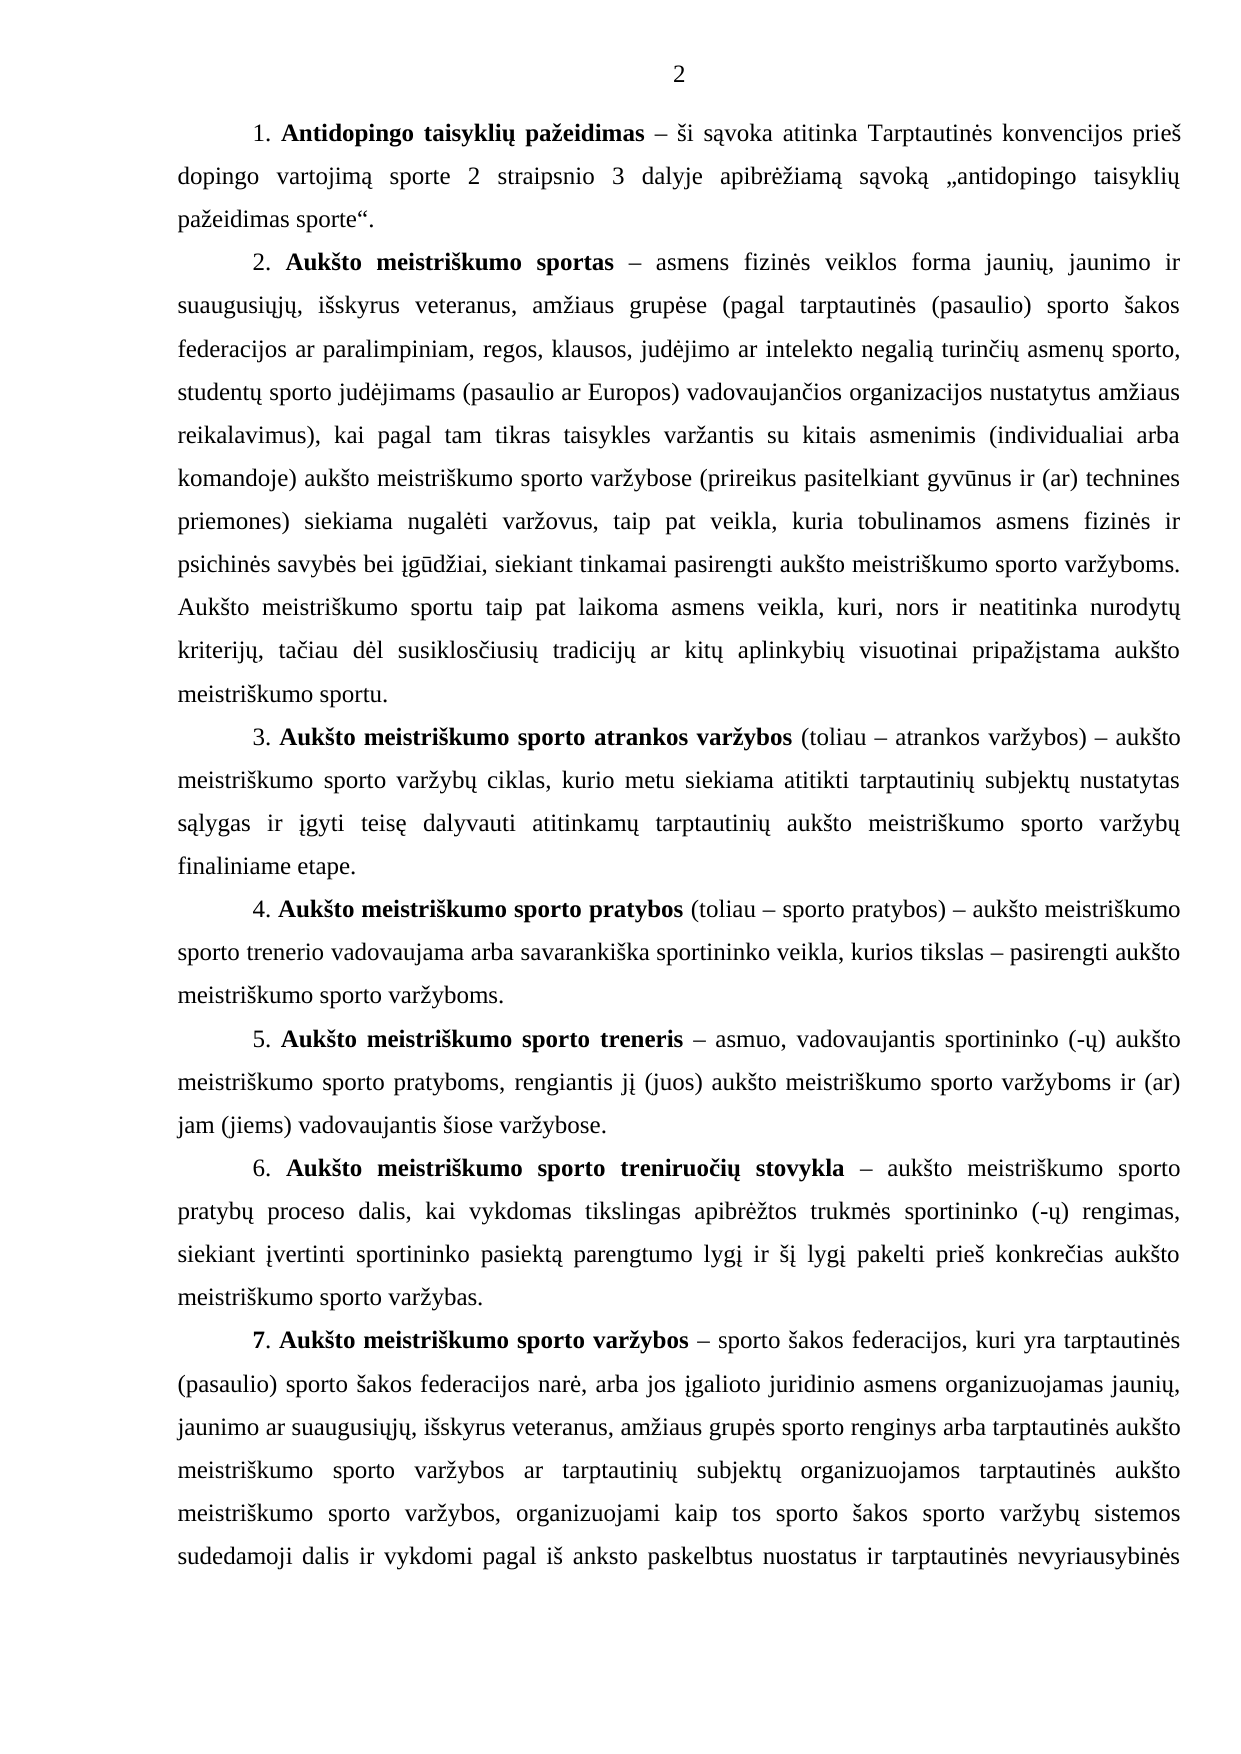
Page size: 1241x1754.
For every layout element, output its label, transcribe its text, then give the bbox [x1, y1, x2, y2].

text 6. Aukšto meistriškumo sporto treniruočių stovykla – aukšto meistriškumo sporto pratybų proceso dalis, kai vykdomas tikslingas apibrėžtos trukmės sportininko (-ų) rengimas, siekiant įvertinti sportininko pasiektą parengtumo lygį ir šį lygį pakelti prieš konkrečias aukšto meistriškumo sporto varžybas. [177, 1153, 1181, 1311]
text 3. Aukšto meistriškumo sporto atrankos varžybos (toliau – atrankos varžybos) – aukšto meistriškumo sporto varžybų ciklas, kurio metu siekiama atitikti tarptautinių subjektų nustatytas sąlygas ir įgyti teisę dalyvauti atitinkamų tarptautinių aukšto meistriškumo sporto varžybų finaliniame etape. [177, 722, 1181, 880]
text 1. Antidopingo taisyklių pažeidimas – ši sąvoka atitinka Tarptautinės konvencijos prieš dopingo vartojimą sporte 2 straipsnio 3 dalyje apibrėžiamą sąvoką „antidopingo taisyklių pažeidimas sporte“. [177, 118, 1181, 233]
text 5. Aukšto meistriškumo sporto treneris – asmuo, vadovaujantis sportininko (-ų) aukšto meistriškumo sporto pratyboms, rengiantis jį (juos) aukšto meistriškumo sporto varžyboms ir (ar) jam (jiems) vadovaujantis šiose varžybose. [177, 1024, 1181, 1139]
text 4. Aukšto meistriškumo sporto pratybos (toliau – sporto pratybos) – aukšto meistriškumo sporto trenerio vadovaujama arba savarankiška sportininko veikla, kurios tikslas – pasirengti aukšto meistriškumo sporto varžyboms. [177, 894, 1181, 1009]
text 2. Aukšto meistriškumo sportas – asmens fizinės veiklos forma jaunių, jaunimo ir suaugusiųjų, išskyrus veteranus, amžiaus grupėse (pagal tarptautinės (pasaulio) sporto šakos federacijos ar paralimpiniam, regos, klausos, judėjimo ar intelekto negalią turinčių asmenų sporto, studentų sporto judėjimams (pasaulio ar Europos) vadovaujančios organizacijos nustatytus amžiaus reikalavimus), kai pagal tam tikras taisykles varžantis su kitais asmenimis (individualiai arba komandoje) aukšto meistriškumo sporto varžybose (prireikus pasitelkiant gyvūnus ir (ar) technines priemones) siekiama nugalėti varžovus, taip pat veikla, kuria tobulinamos asmens fizinės ir psichinės savybės bei įgūdžiai, siekiant tinkamai pasirengti aukšto meistriškumo sporto varžyboms. Aukšto meistriškumo sportu taip pat laikoma asmens veikla, kuri, nors ir neatitinka nurodytų kriterijų, tačiau dėl susiklosčiusių tradicijų ar kitų aplinkybių visuotinai pripažįstama aukšto meistriškumo sportu. [177, 247, 1181, 707]
text 7. Aukšto meistriškumo sporto varžybos – sporto šakos federacijos, kuri yra tarptautinės (pasaulio) sporto šakos federacijos narė, arba jos įgalioto juridinio asmens organizuojamas jaunių, jaunimo ar suaugusiųjų, išskyrus veteranus, amžiaus grupės sporto renginys arba tarptautinės aukšto meistriškumo sporto varžybos ar tarptautinių subjektų organizuojamos tarptautinės aukšto meistriškumo sporto varžybos, organizuojami kaip tos sporto šakos sporto varžybų sistemos sudedamoji dalis ir vykdomi pagal iš anksto paskelbtus nuostatus ir tarptautinės nevyriausybinės [177, 1326, 1181, 1570]
